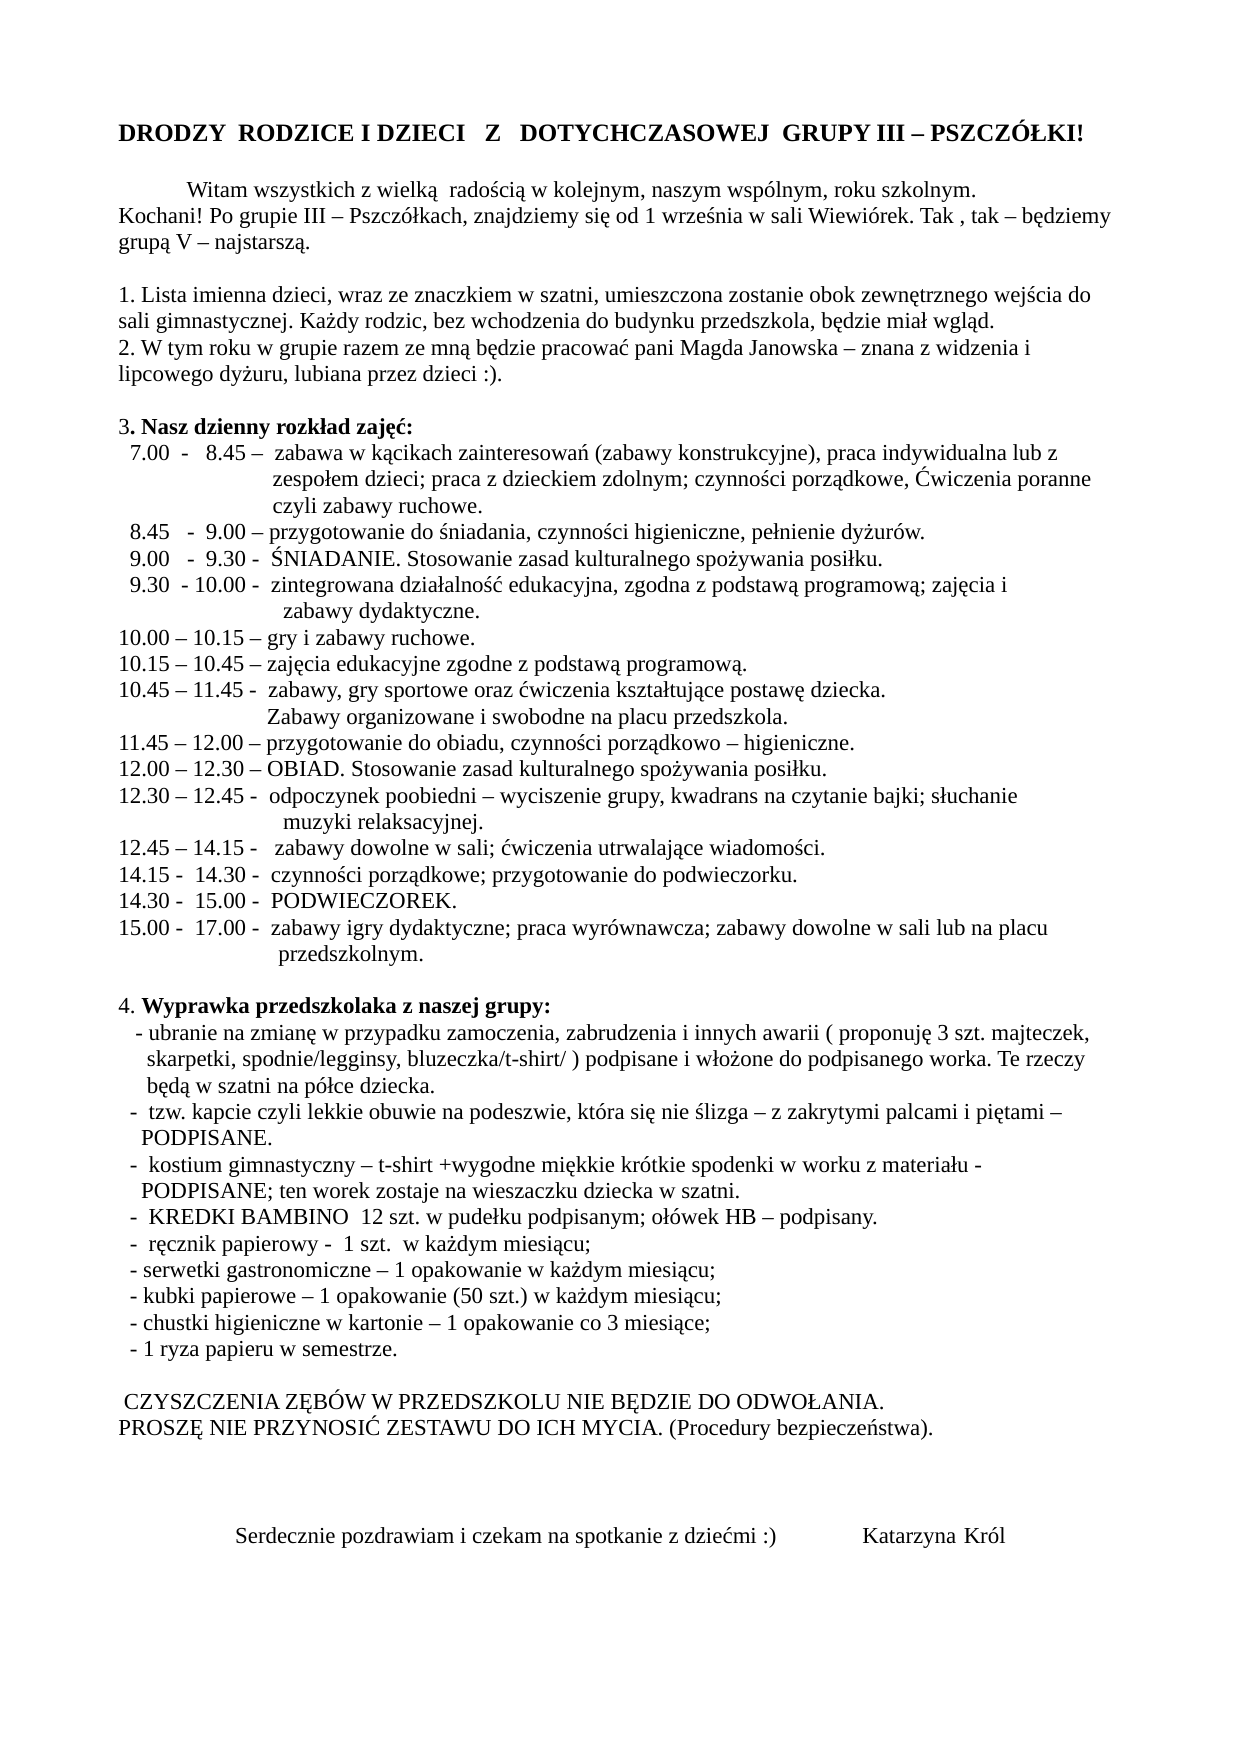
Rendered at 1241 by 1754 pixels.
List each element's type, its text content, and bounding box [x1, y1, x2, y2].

text 10.15 – 10.45 – zajęcia edukacyjne zgodne z podstawą programową. [118, 650, 1122, 676]
text - tzw. kapcie czyli lekkie obuwie na podeszwie, która się nie ślizga – z zakrytymi palcami i piętami – [118, 1098, 1122, 1124]
text 10.45 – 11.45 - zabawy, gry sportowe oraz ćwiczenia kształtujące postawę dziecka. [118, 676, 1122, 703]
text CZYSZCZENIA ZĘBÓW W PRZEDSZKOLU NIE BĘDZIE DO ODWOŁANIA. [118, 1388, 1122, 1414]
text zabawy dydaktyczne. [118, 597, 1122, 624]
text 11.45 – 12.00 – przygotowanie do obiadu, czynności porządkowo – higieniczne. [118, 729, 1122, 755]
text czyli zabawy ruchowe. [118, 492, 1122, 518]
text - ręcznik papierowy - 1 szt. w każdym miesiącu; [118, 1230, 1122, 1256]
text 14.15 - 14.30 - czynności porządkowe; przygotowanie do podwieczorku. [118, 861, 1122, 887]
text 3. Nasz dzienny rozkład zajęć: [118, 413, 1122, 439]
text 7.00 - 8.45 – zabawa w kącikach zainteresowań (zabawy konstrukcyjne), praca indywidualna lub z [118, 439, 1122, 466]
text Kochani! Po grupie III – Pszczółkach, znajdziemy się od 1 września w sali Wiewiórek. Tak , tak – będziemy grupą V – najstarszą. [118, 202, 1122, 255]
text 15.00 - 17.00 - zabawy igry dydaktyczne; praca wyrównawcza; zabawy dowolne w sali lub na placu [118, 913, 1122, 940]
text Zabawy organizowane i swobodne na placu przedszkola. [118, 703, 1122, 729]
text skarpetki, spodnie/legginsy, bluzeczka/t-shirt/ ) podpisane i włożone do podpisanego worka. Te rzeczy [118, 1045, 1122, 1072]
text - kubki papierowe – 1 opakowanie (50 szt.) w każdym miesiącu; [118, 1282, 1122, 1309]
text 1. Lista imienna dzieci, wraz ze znaczkiem w szatni, umieszczona zostanie obok zewnętrznego wejścia do sali gimnastycznej. Każdy rodzic, bez wchodzenia do budynku przedszkola, będzie miał wgląd. [118, 281, 1122, 334]
text zespołem dzieci; praca z dzieckiem zdolnym; czynności porządkowe, Ćwiczenia poranne [118, 466, 1122, 492]
text będą w szatni na półce dziecka. [118, 1072, 1122, 1098]
text 12.00 – 12.30 – OBIAD. Stosowanie zasad kulturalnego spożywania posiłku. [118, 755, 1122, 782]
text PROSZĘ NIE PRZYNOSIĆ ZESTAWU DO ICH MYCIA. (Procedury bezpieczeństwa). [118, 1414, 1122, 1441]
text - ubranie na zmianę w przypadku zamoczenia, zabrudzenia i innych awarii ( proponuję 3 szt. majteczek, [118, 1019, 1122, 1045]
text 10.00 – 10.15 – gry i zabawy ruchowe. [118, 624, 1122, 650]
text 2. W tym roku w grupie razem ze mną będzie pracować pani Magda Janowska – znana z widzenia i lipcowego dyżuru, lubiana przez dzieci :). [118, 334, 1122, 386]
text przedszkolnym. [118, 940, 1122, 966]
text - kostium gimnastyczny – t-shirt +wygodne miękkie krótkie spodenki w worku z materiału - [118, 1151, 1122, 1177]
text - chustki higieniczne w kartonie – 1 opakowanie co 3 miesiące; [118, 1309, 1122, 1335]
text 12.45 – 14.15 - zabawy dowolne w sali; ćwiczenia utrwalające wiadomości. [118, 834, 1122, 861]
text 12.30 – 12.45 - odpoczynek poobiedni – wyciszenie grupy, kwadrans na czytanie bajki; słuchanie [118, 782, 1122, 808]
text 8.45 - 9.00 – przygotowanie do śniadania, czynności higieniczne, pełnienie dyżurów. [118, 518, 1122, 544]
text 14.30 - 15.00 - PODWIECZOREK. [118, 887, 1122, 913]
text - serwetki gastronomiczne – 1 opakowanie w każdym miesiącu; [118, 1256, 1122, 1282]
text - 1 ryza papieru w semestrze. [118, 1335, 1122, 1362]
text DRODZY RODZICE I DZIECI Z DOTYCHCZASOWEJ GRUPY III – PSZCZÓŁKI! [118, 118, 1122, 147]
text PODPISANE. [118, 1124, 1122, 1151]
text 9.30 - 10.00 - zintegrowana działalność edukacyjna, zgodna z podstawą programową; zajęcia i [118, 571, 1122, 597]
text PODPISANE; ten worek zostaje na wieszaczku dziecka w szatni. [118, 1177, 1122, 1203]
text Witam wszystkich z wielką radością w kolejnym, naszym wspólnym, roku szkolnym. [118, 176, 1122, 202]
text Serdecznie pozdrawiam i czekam na spotkanie z dziećmi :) Katarzyna Król [118, 1520, 1122, 1548]
text 4. Wyprawka przedszkolaka z naszej grupy: [118, 993, 1122, 1019]
text muzyki relaksacyjnej. [118, 808, 1122, 834]
text 9.00 - 9.30 - ŚNIADANIE. Stosowanie zasad kulturalnego spożywania posiłku. [118, 544, 1122, 571]
text - KREDKI BAMBINO 12 szt. w pudełku podpisanym; ołówek HB – podpisany. [118, 1203, 1122, 1230]
